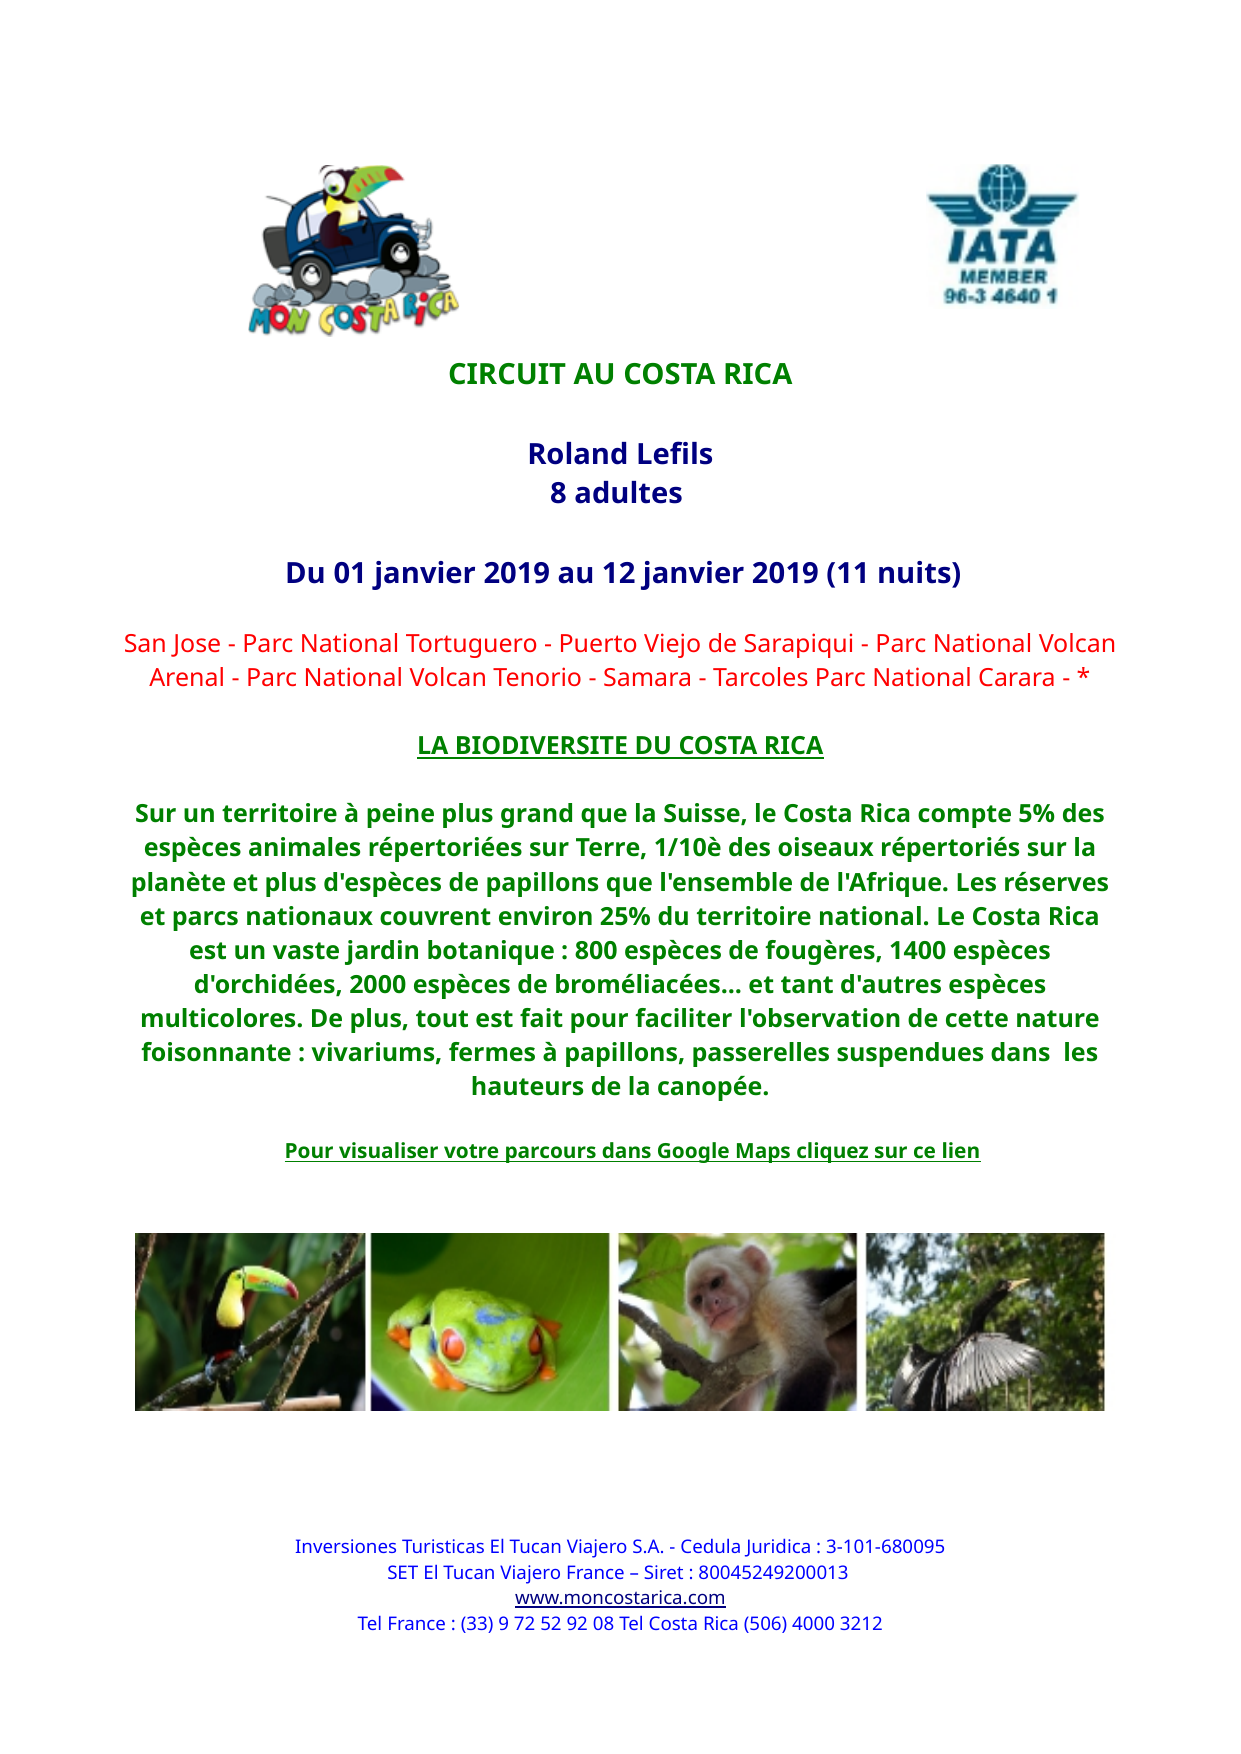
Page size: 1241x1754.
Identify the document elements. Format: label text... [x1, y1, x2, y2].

text LA BIODIVERSITE DU COSTA RICA [118, 728, 1122, 762]
table_header [118, 118, 620, 353]
text Du 01 janvier 2019 au 12 janvier 2019 (11 nuits) [118, 552, 1122, 592]
text Sur un territoire à peine plus grand que la Suisse, le Costa Rica compte 5% des espèces animales répertoriées sur Terre, 1/10è des oiseaux répertoriés sur la planète et plus d'espèces de papillons que l'ensemble de l'Afrique. Les réserves et parcs nationaux couvrent environ 25% du territoire national. Le Costa Rica est un vaste jardin botanique : 800 espèces de fougères, 1400 espèces d'orchidées, 2000 espèces de broméliacées... et tant d'autres espèces multicolores. De plus, tout est fait pour faciliter l'observation de cette nature foisonnante : vivariums, fermes à papillons, passerelles suspendues dans les hauteurs de la canopée. [118, 796, 1122, 1103]
text Pour visualiser votre parcours dans Google Maps cliquez sur ce lien [118, 1137, 1146, 1165]
table_header [620, 118, 1122, 353]
picture [135, 1233, 1116, 1411]
text CIRCUIT AU COSTA RICA [118, 353, 1122, 393]
picture [248, 165, 460, 337]
text 8 adultes [118, 473, 1122, 512]
picture [926, 164, 1080, 309]
text Roland Lefils [118, 433, 1122, 473]
text San Jose - Parc National Tortuguero - Puerto Viejo de Sarapiqui - Parc National Volcan Arenal - Parc National Volcan Tenorio - Samara - Tarcoles Parc National Carara - * [118, 626, 1122, 694]
